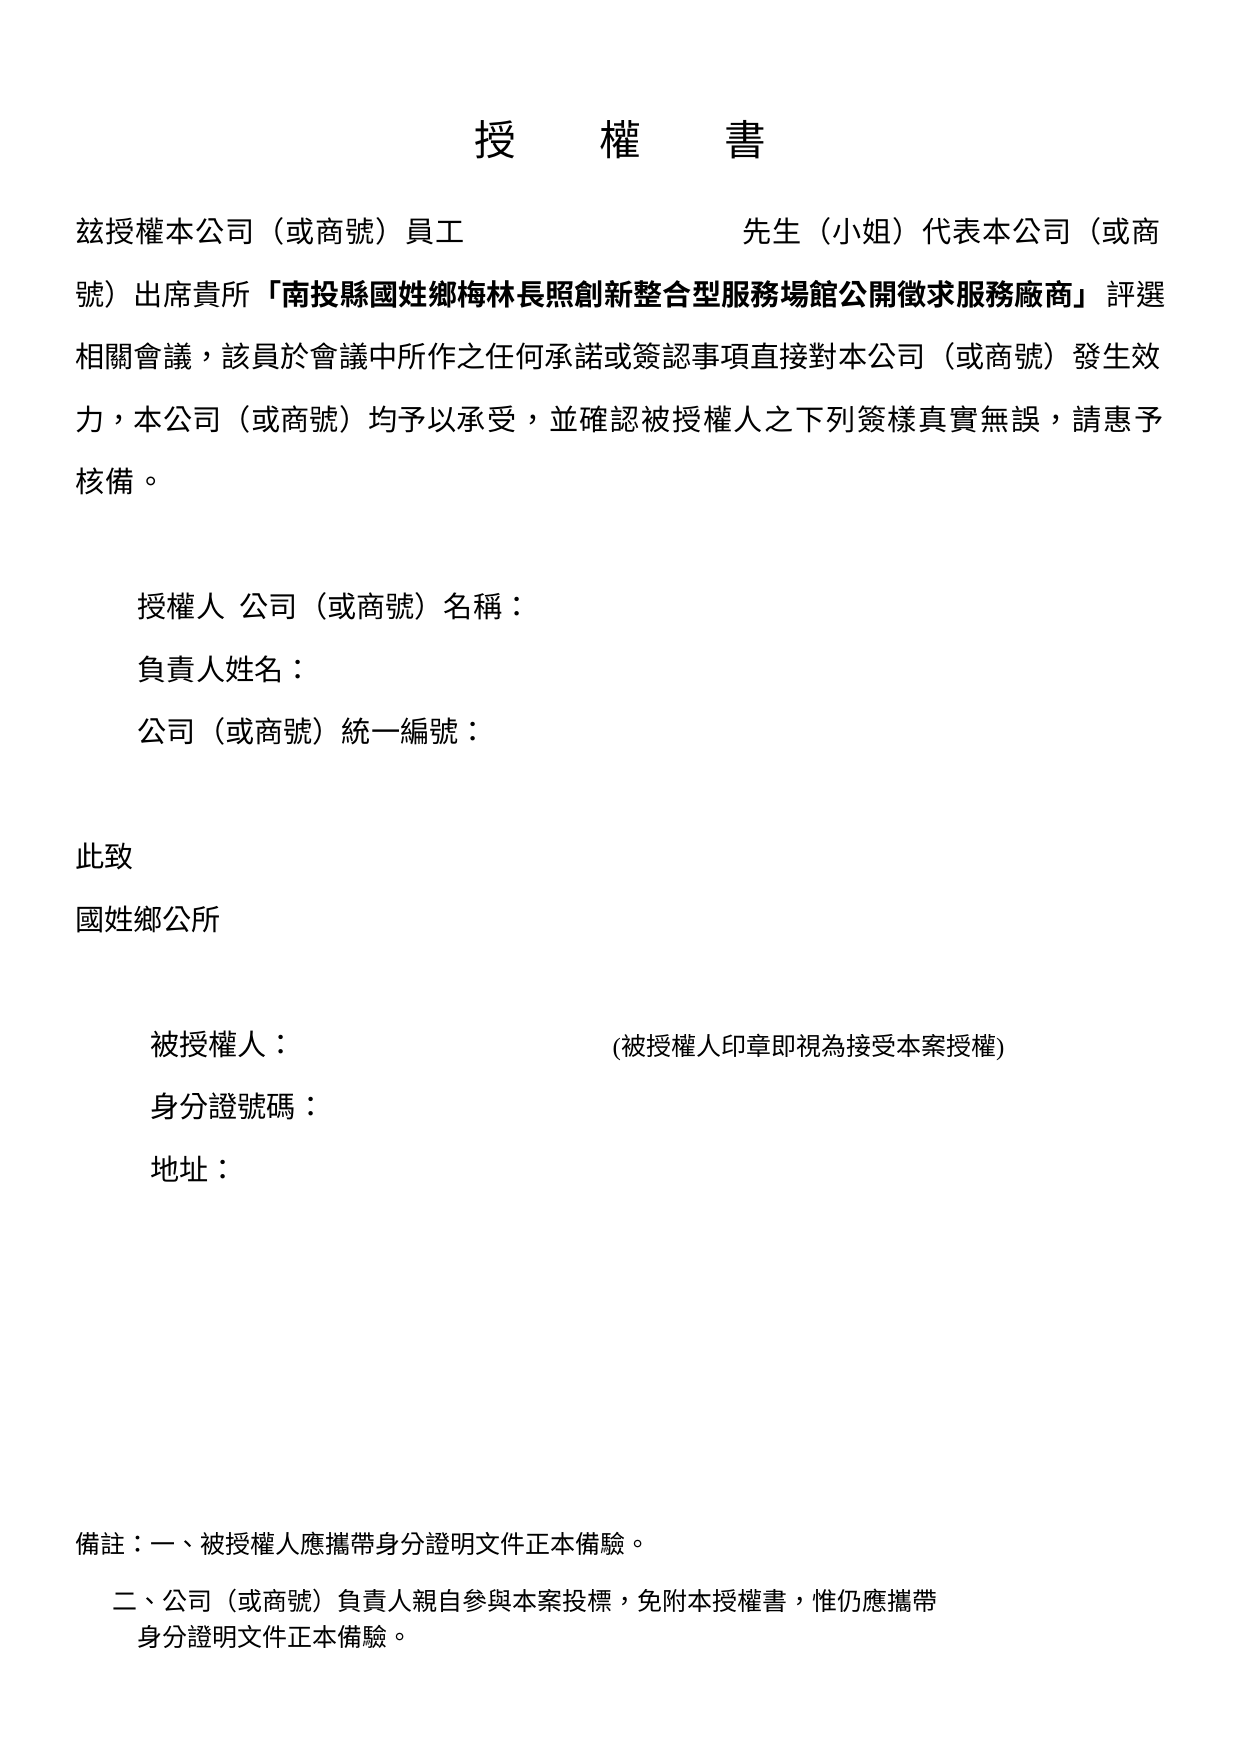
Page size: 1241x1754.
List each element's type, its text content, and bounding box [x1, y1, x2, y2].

text 被授權人： (被授權人印章即視為接受本案授權) [75, 1001, 1199, 1063]
text 授 權 書 [75, 96, 1165, 158]
text 備註：一、被授權人應攜帶身分證明文件正本備驗。 [75, 1501, 1165, 1563]
text 地址： [75, 1126, 1179, 1188]
text 此致 [75, 813, 1165, 876]
text 身分證號碼： [75, 1063, 1179, 1126]
text 國姓鄉公所 [75, 876, 1165, 938]
text 玆授權本公司（或商號）員工 先生（小姐）代表本公司（或商號）出席貴所「南投縣國姓鄉梅林長照創新整合型服務場館公開徵求服務廠商」評選相關會議，該員於會議中所作之任何承諾或簽認事項直接對本公司（或商號）發生效力，本公司（或商號）均予以承受，並確認被授權人之下列簽樣真實無誤，請惠予核備。 [75, 188, 1165, 501]
text 公司（或商號）統一編號： [75, 688, 1165, 751]
text 二、公司（或商號）負責人親自參與本案投標，免附本授權書，惟仍應攜帶 [75, 1581, 1165, 1618]
text 負責人姓名： [75, 626, 1165, 688]
text 身分證明文件正本備驗。 [75, 1618, 1165, 1654]
text 授權人 公司（或商號）名稱： [75, 563, 1165, 626]
